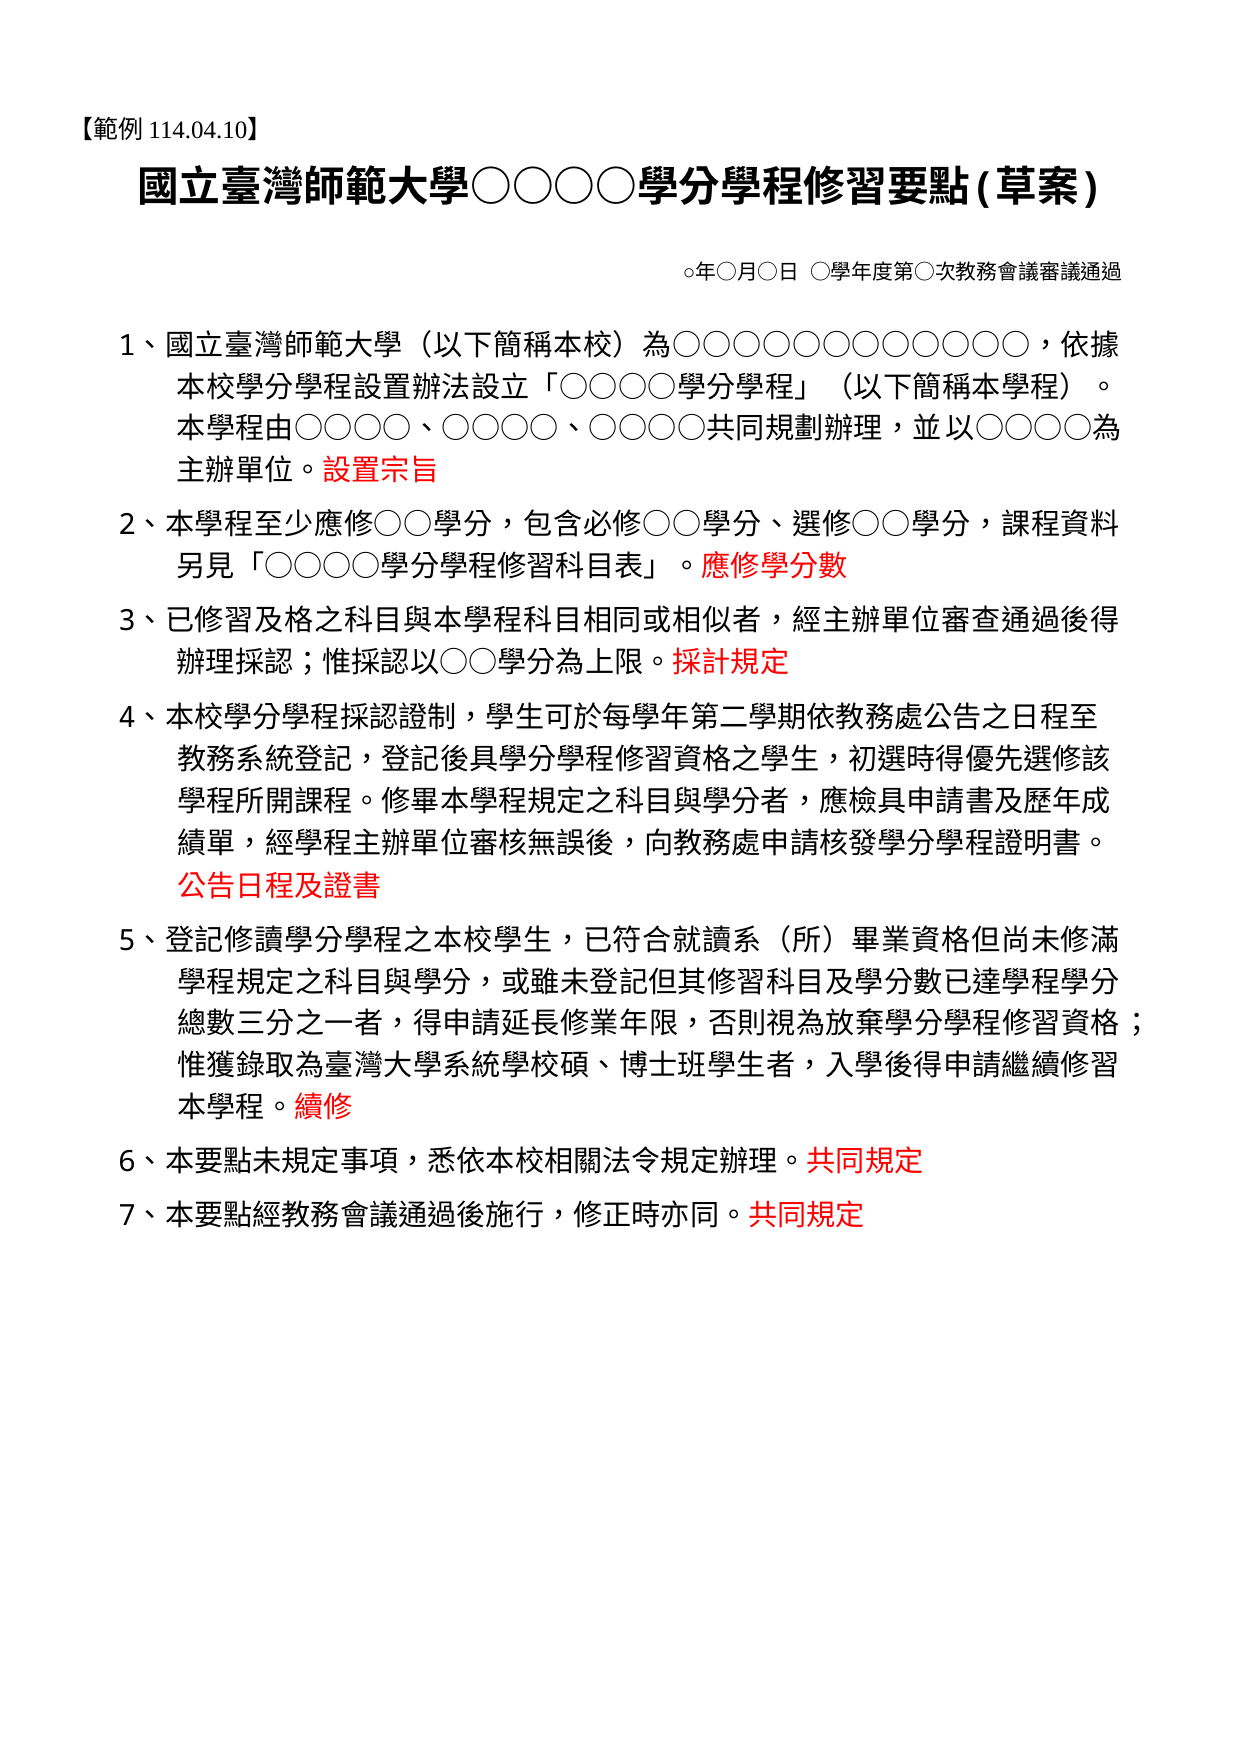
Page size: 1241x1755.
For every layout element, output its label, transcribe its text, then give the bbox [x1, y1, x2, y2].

list 本要點未規定事項，悉依本校相關法令規定辦理。共同規定 [118, 1138, 1122, 1180]
list 本要點經教務會議通過後施行，修正時亦同。共同規定 [118, 1192, 1122, 1234]
list 國立臺灣師範大學（以下簡稱本校）為○○○○○○○○○○○○，依據本校學分學程設置辦法設立「○○○○學分學程」（以下簡稱本學程）。本學程由○○○○、○○○○、○○○○共同規劃辦理，並以○○○○為主辦單位。設置宗旨 [118, 322, 1122, 489]
text ○年○月○日 ○學年度第○次教務會議審議通過 [118, 260, 1122, 285]
text 國立臺灣師範大學○○○○學分學程修習要點(草案) [118, 168, 1122, 210]
list 已修習及格之科目與本學程科目相同或相似者，經主辦單位審查通過後得辦理採認；惟採認以○○學分為上限。採計規定 [118, 597, 1122, 681]
list 本學程至少應修○○學分，包含必修○○學分、選修○○學分，課程資料另見「○○○○學分學程修習科目表」。應修學分數 [118, 501, 1122, 585]
list 登記修讀學分學程之本校學生，已符合就讀系（所）畢業資格但尚未修滿學程規定之科目與學分，或雖未登記但其修習科目及學分數已達學程學分總數三分之一者，得申請延長修業年限，否則視為放棄學分學程修習資格；惟獲錄取為臺灣大學系統學校碩、博士班學生者，入學後得申請繼續修習本學程。續修 [118, 917, 1122, 1126]
text 【範例114.04.10】 [68, 118, 1172, 143]
list 本校學分學程採認證制，學生可於每學年第二學期依教務處公告之日程至教務系統登記，登記後具學分學程修習資格之學生，初選時得優先選修該學程所開課程。修畢本學程規定之科目與學分者，應檢具申請書及歷年成績單，經學程主辦單位審核無誤後，向教務處申請核發學分學程證明書。公告日程及證書 [118, 693, 1122, 905]
